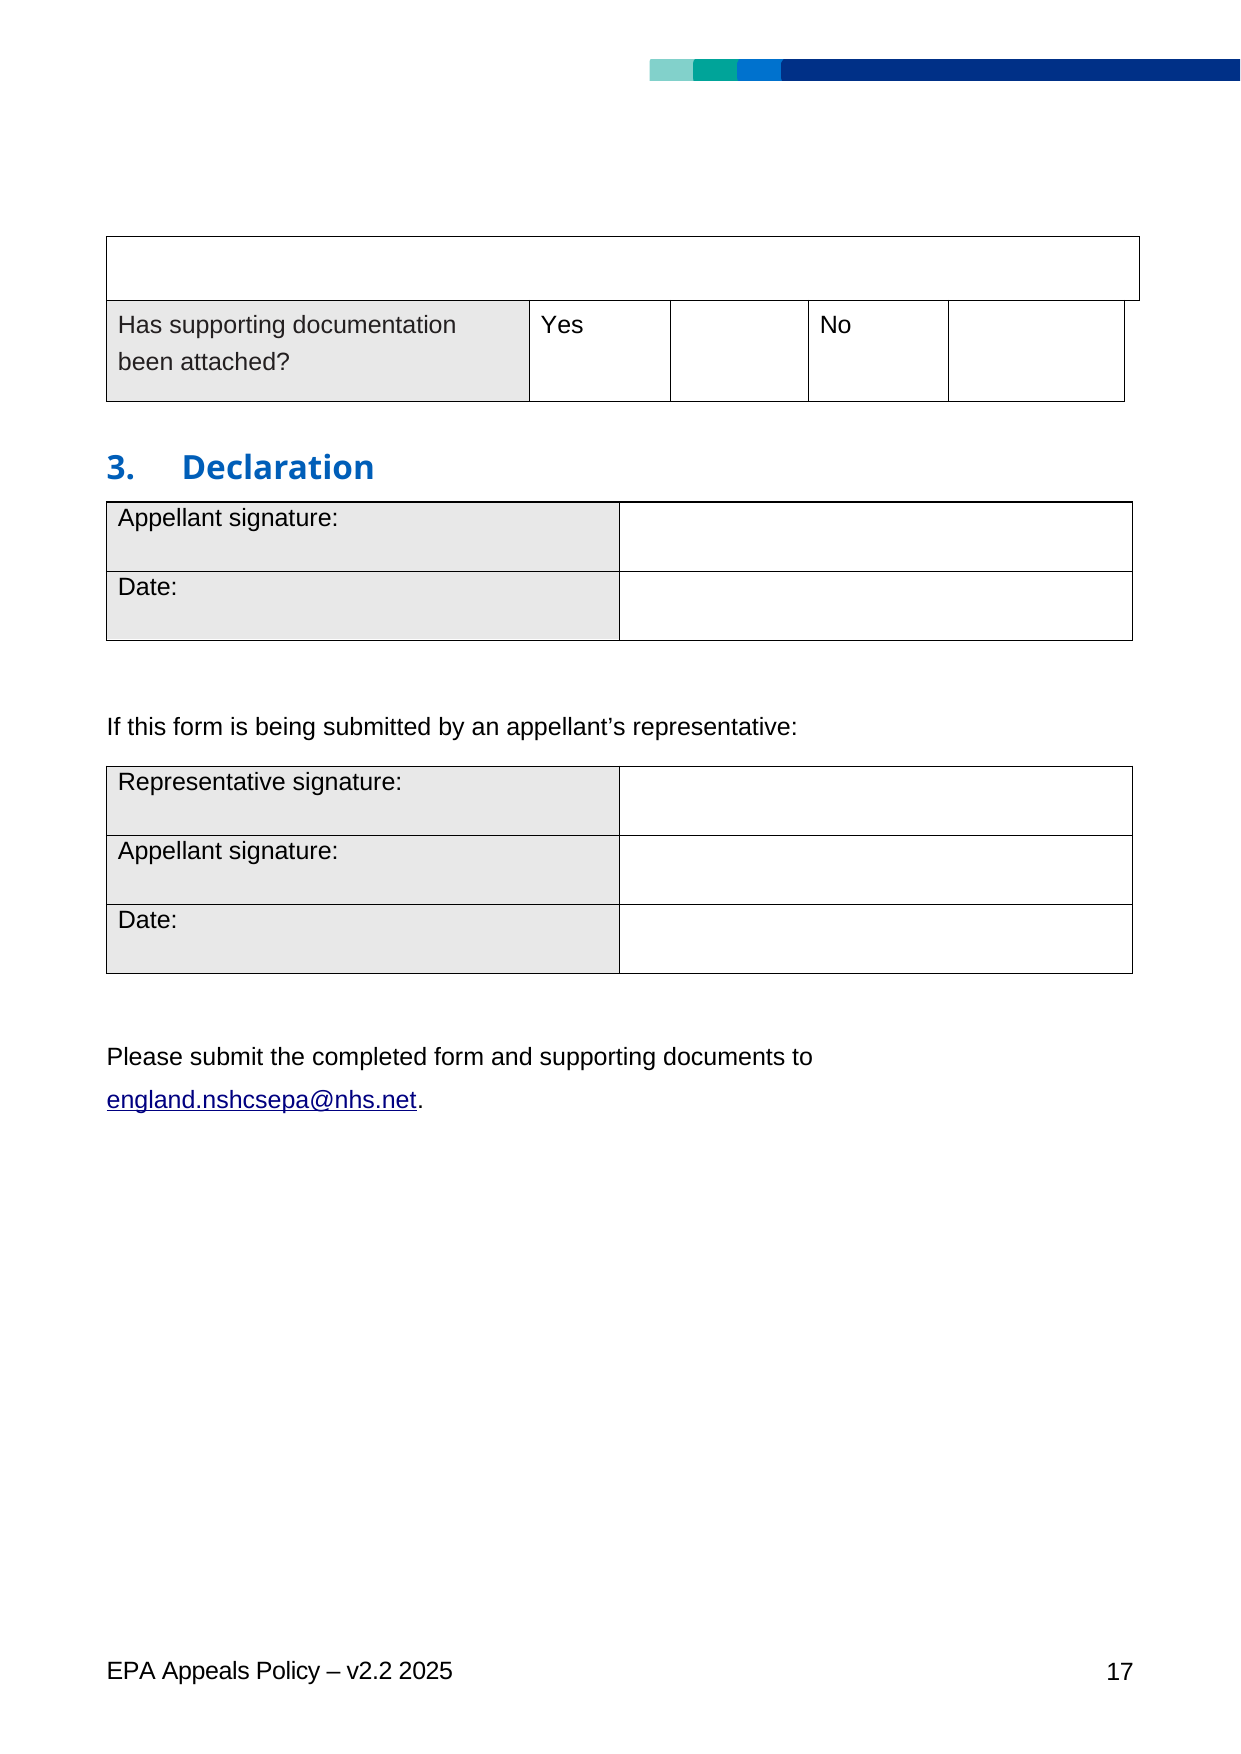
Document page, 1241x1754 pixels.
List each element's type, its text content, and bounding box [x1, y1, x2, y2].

table_header Representative signature: [107, 767, 619, 835]
table_cell [620, 572, 1132, 639]
table_cell [1125, 301, 1139, 401]
table_cell Appellant signature: [107, 836, 619, 904]
table_cell Has supporting documentation been attached? [107, 301, 529, 401]
table_header [620, 767, 1132, 835]
text If this form is being submitted by an appellant’s representative: [106, 703, 1134, 741]
table_cell Date: [107, 572, 619, 639]
text Please submit the completed form and supporting documents to england.nshcsepa@nhs.net. [106, 1042, 1134, 1114]
table_header Appellant signature: [107, 503, 619, 571]
table_cell [620, 836, 1132, 904]
table_header [620, 503, 1132, 571]
subtitle Declaration [106, 443, 1134, 489]
table_cell [620, 905, 1132, 973]
table_cell Yes [530, 301, 670, 401]
table_cell [671, 301, 808, 401]
table_cell Date: [107, 905, 619, 973]
table_header [107, 237, 1139, 300]
table_cell No [809, 301, 948, 401]
table_cell [949, 301, 1124, 401]
